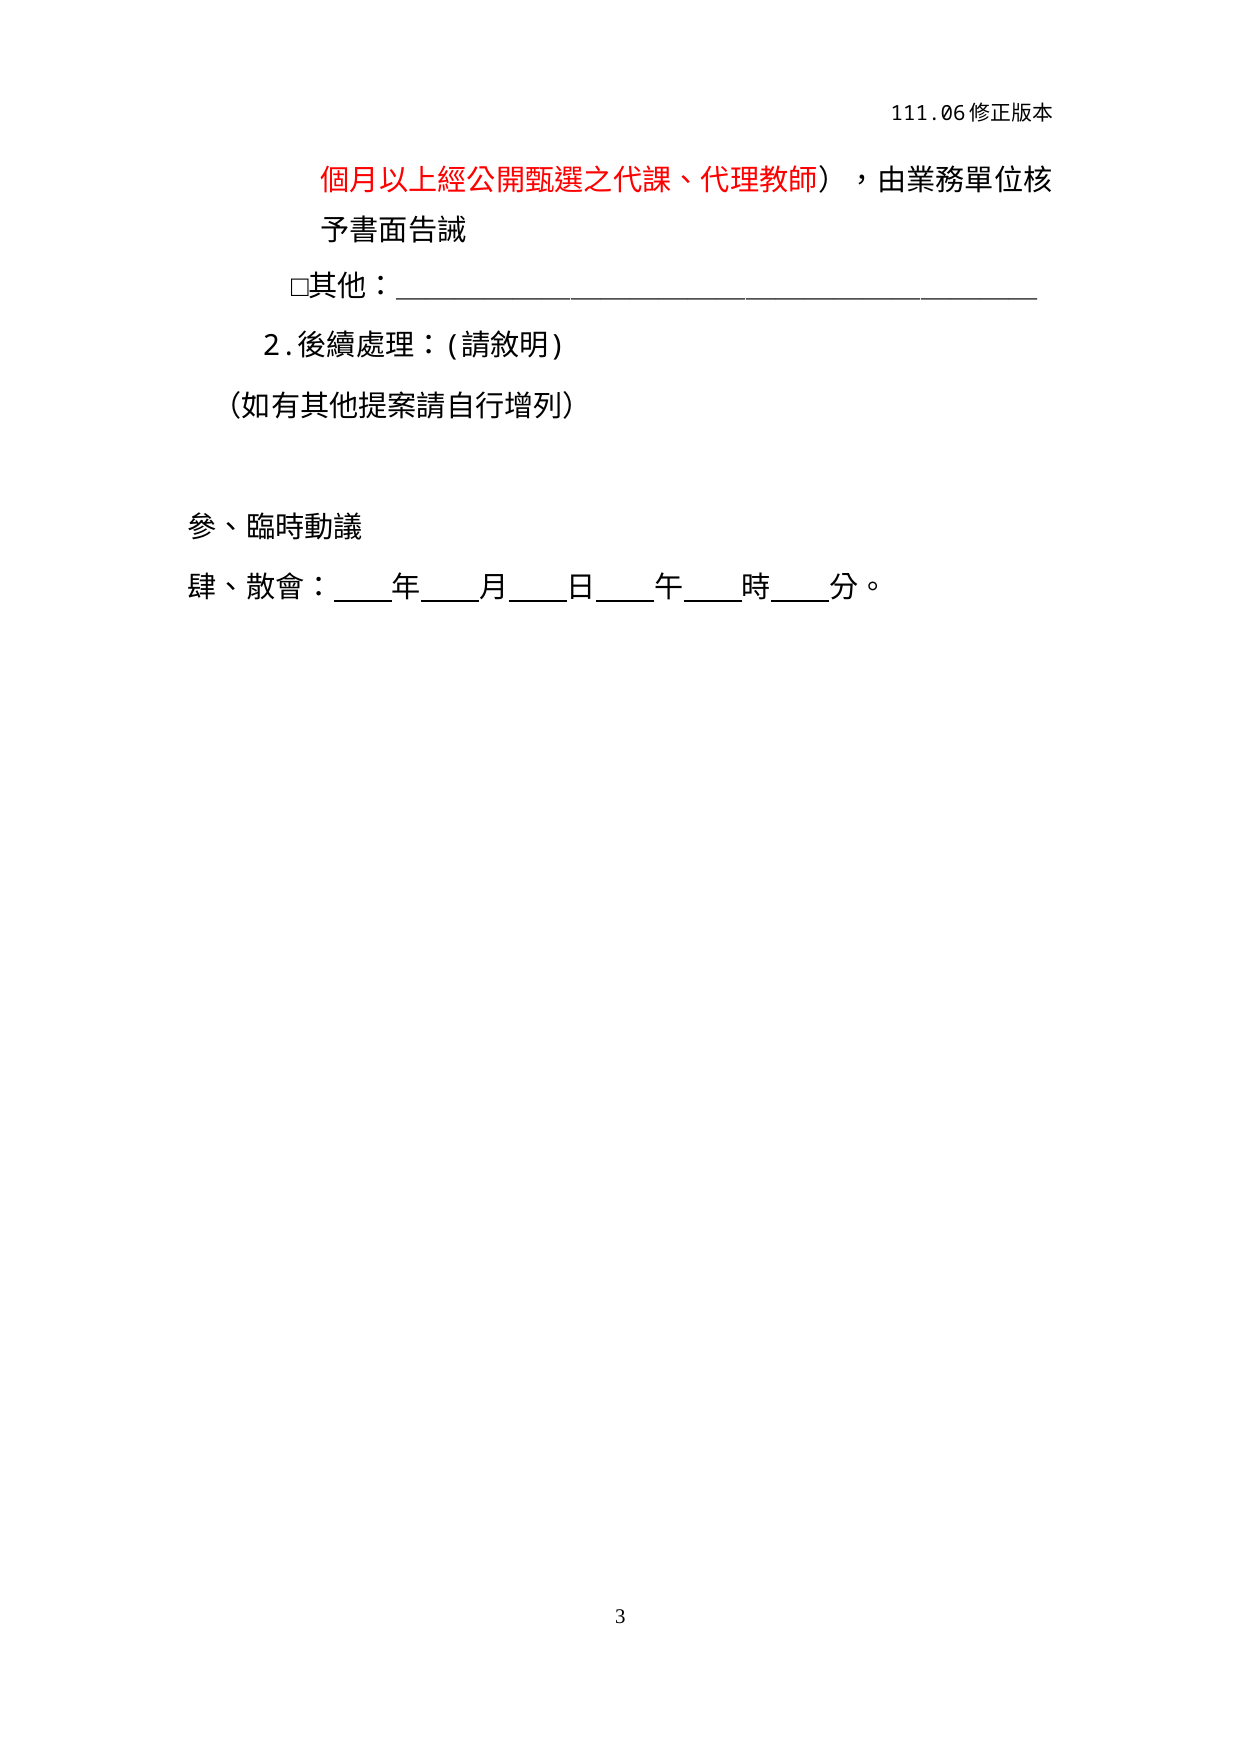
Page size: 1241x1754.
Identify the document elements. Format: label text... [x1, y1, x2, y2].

text 參、臨時動議 [187, 494, 1053, 548]
text □其他：＿＿＿＿＿＿＿＿＿＿＿＿＿＿＿＿＿＿＿＿＿＿ [291, 256, 1053, 306]
text 肆、散會： 年 月 日 午 時 分。 [187, 554, 1053, 608]
text （如有其他提案請自行增列） [212, 373, 1053, 427]
text 2.後續處理：(請敘明) [262, 312, 1053, 367]
text 個月以上經公開甄選之代課、代理教師），由業務單位核予書面告誡 [291, 150, 1053, 250]
